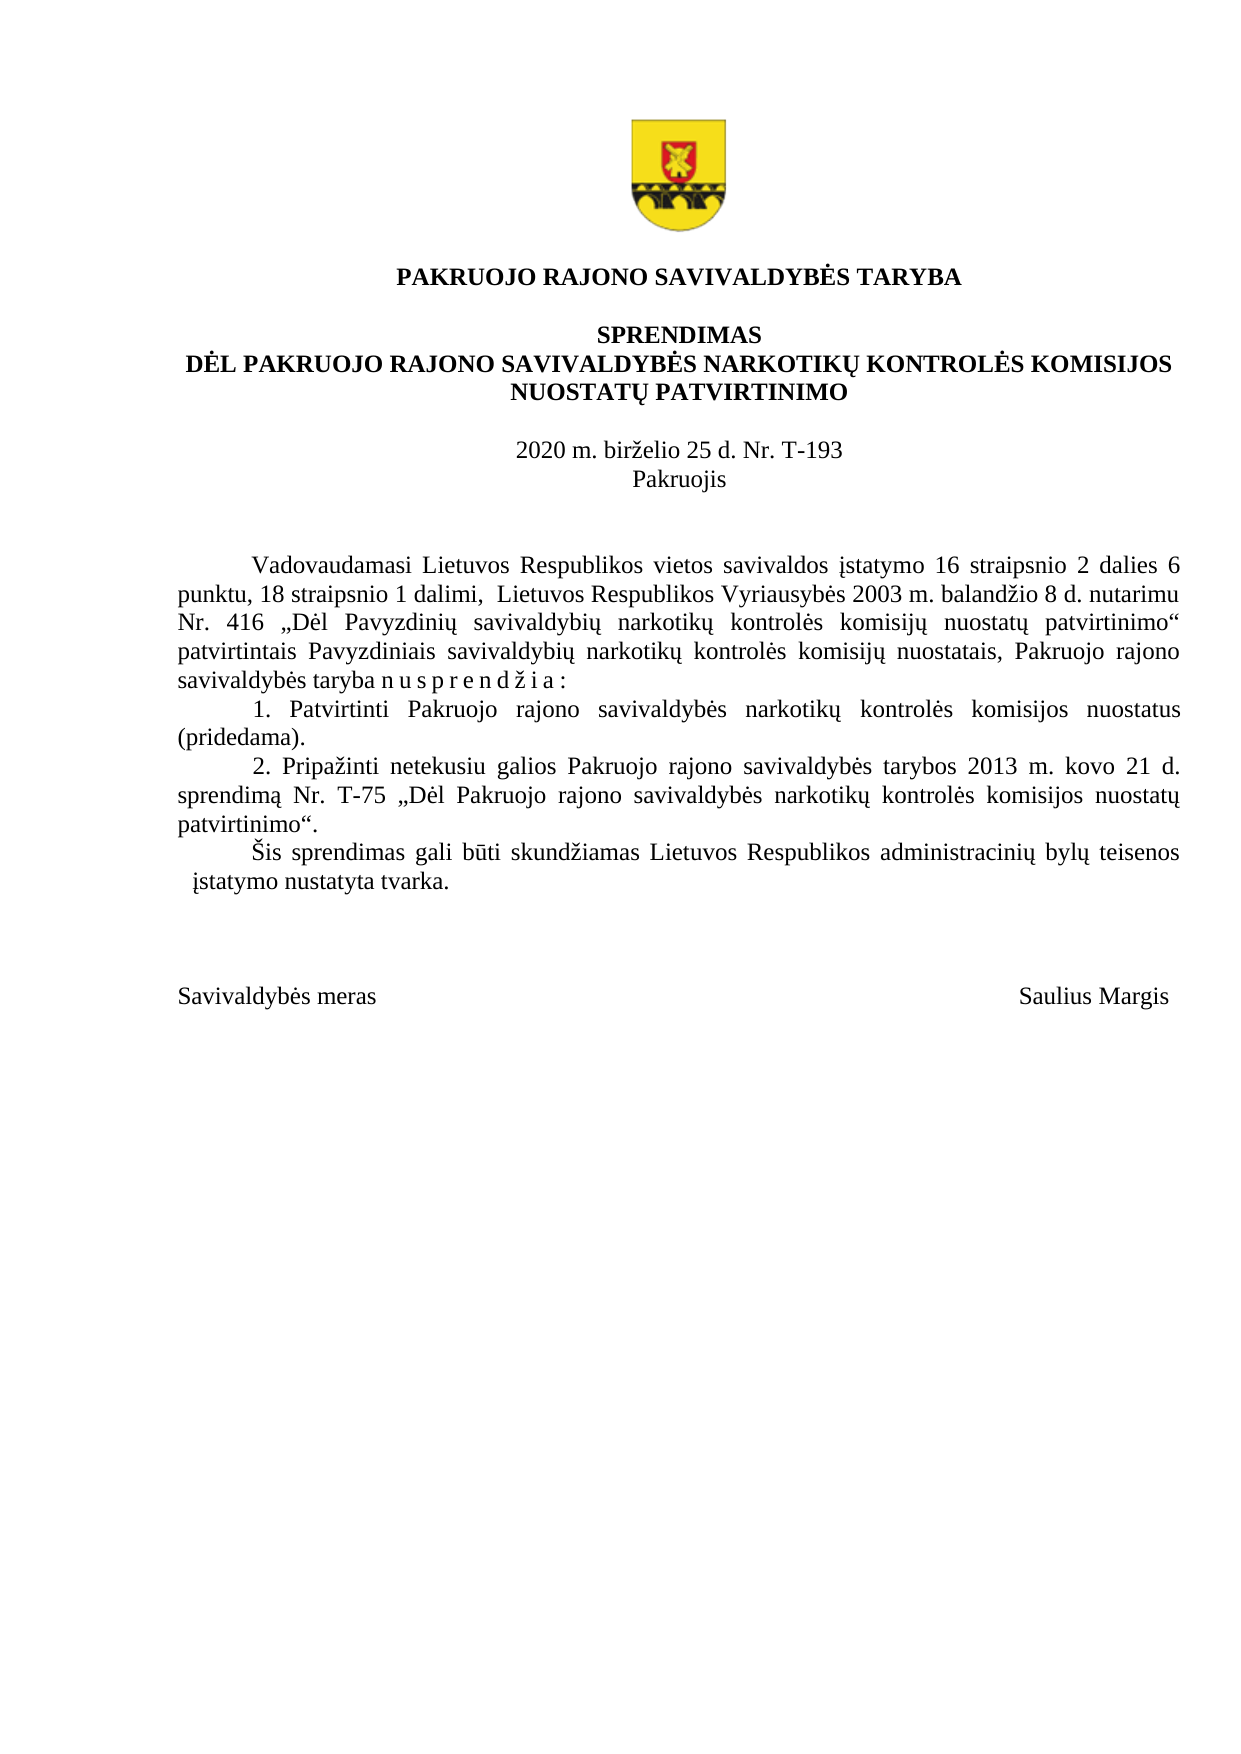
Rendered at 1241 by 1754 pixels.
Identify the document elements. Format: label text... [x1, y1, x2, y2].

text Vadovaudamasi Lietuvos Respublikos vietos savivaldos įstatymo 16 straipsnio 2 dalies 6 punktu, 18 straipsnio 1 dalimi, Lietuvos Respublikos Vyriausybės 2003 m. balandžio 8 d. nutarimu Nr. 416 „Dėl Pavyzdinių savivaldybių narkotikų kontrolės komisijų nuostatų patvirtinimo“ patvirtintais Pavyzdiniais savivaldybių narkotikų kontrolės komisijų nuostatais, Pakruojo rajono savivaldybės taryba nusprendžia: [177, 550, 1181, 694]
text 2. Pripažinti netekusiu galios Pakruojo rajono savivaldybės tarybos 2013 m. kovo 21 d. sprendimą Nr. T-75 „Dėl Pakruojo rajono savivaldybės narkotikų kontrolės komisijos nuostatų patvirtinimo“. [177, 751, 1181, 837]
text PAKRUOJO RAJONO SAVIVALDYBĖS TARYBA [177, 262, 1181, 291]
text 2020 m. birželio 25 d. Nr. T-193 [177, 435, 1181, 464]
text Šis sprendimas gali būti skundžiamas Lietuvos Respublikos administracinių bylų teisenos įstatymo nustatyta tvarka. [192, 837, 1181, 895]
text Pakruojis [177, 464, 1181, 492]
text Savivaldybės meras Saulius Margis [177, 981, 1181, 1010]
text DĖL PAKRUOJO RAJONO SAVIVALDYBĖS NARKOTIKŲ KONTROLĖS KOMISIJOS NUOSTATŲ PATVIRTINIMO [177, 349, 1181, 406]
text SPRENDIMAS [177, 320, 1181, 349]
text 1. Patvirtinti Pakruojo rajono savivaldybės narkotikų kontrolės komisijos nuostatus (pridedama). [177, 694, 1181, 751]
